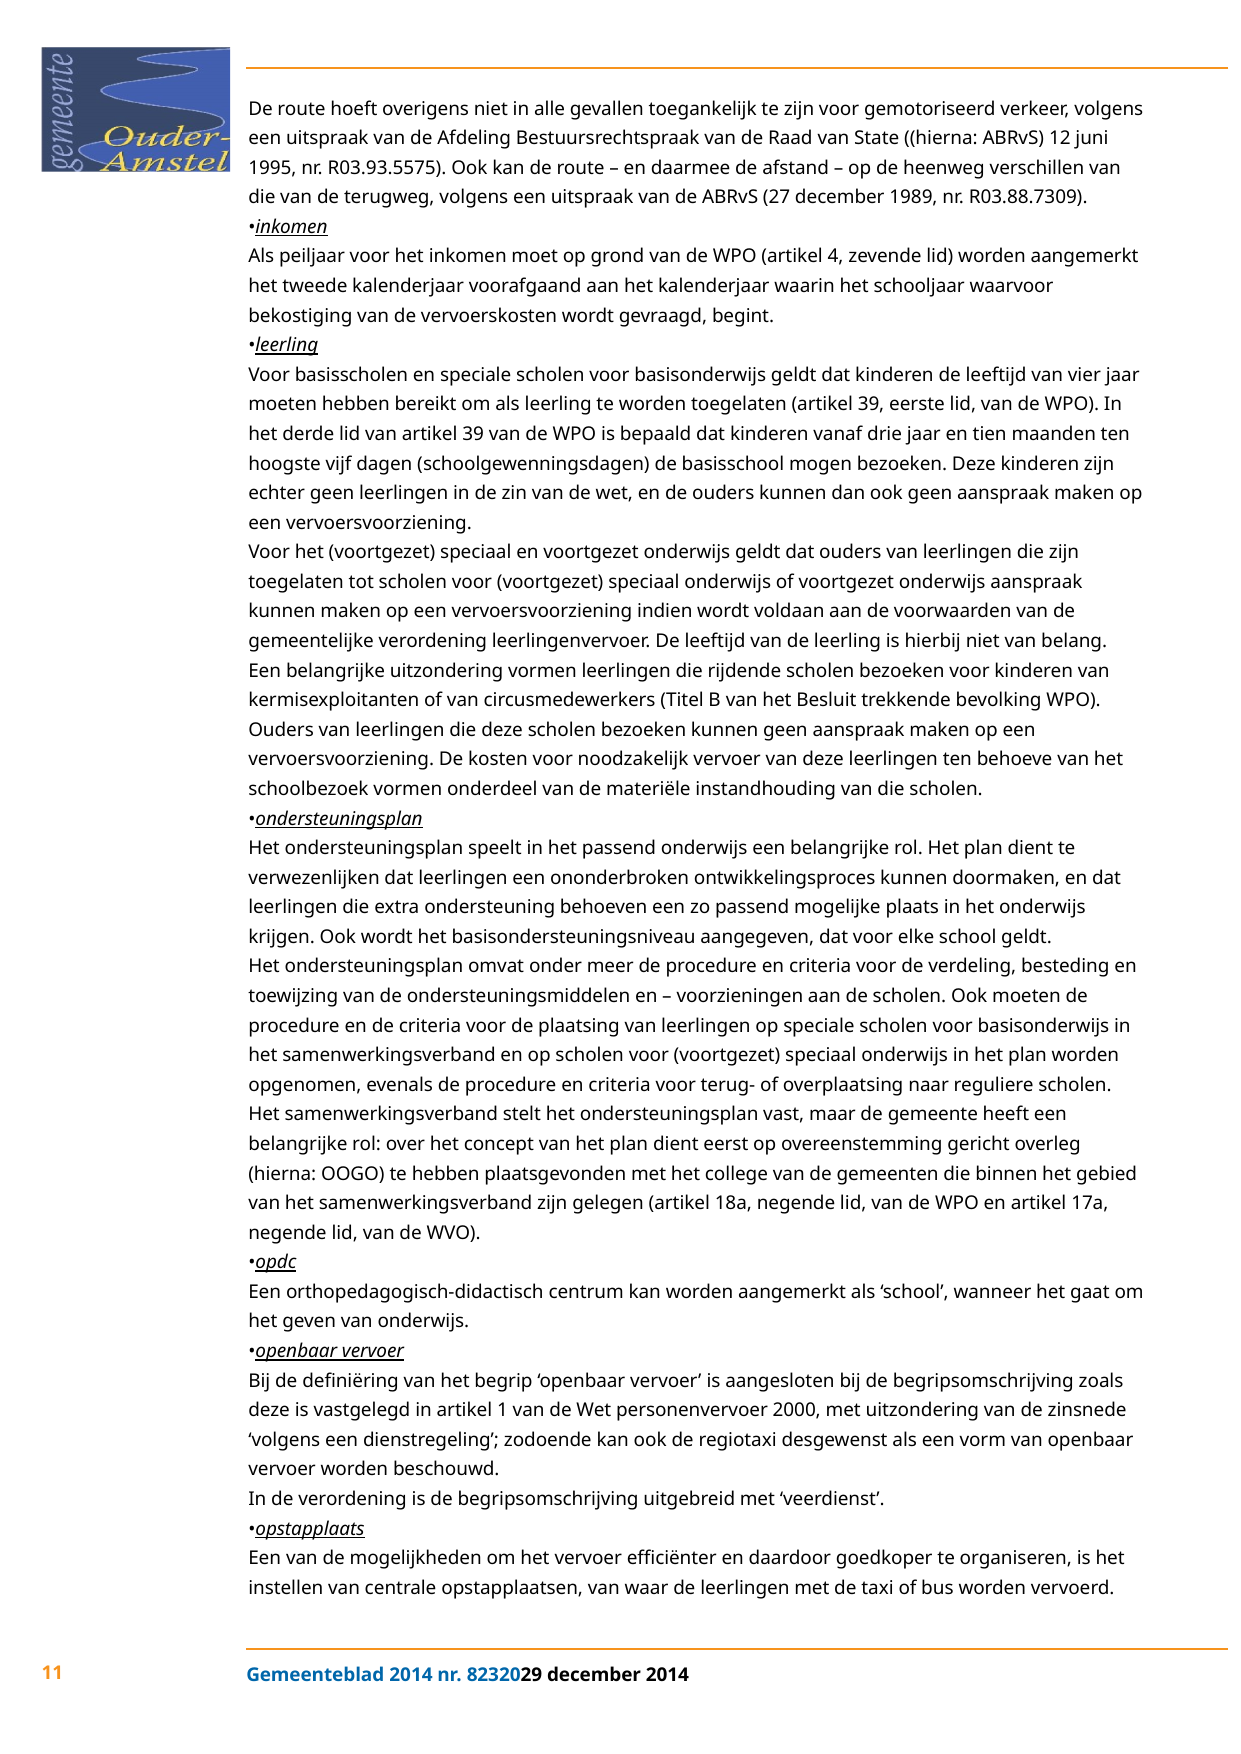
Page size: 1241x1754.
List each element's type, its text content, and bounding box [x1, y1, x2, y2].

text •opdc [248, 1248, 1152, 1274]
text Het ondersteuningsplan omvat onder meer de procedure en criteria voor de verdeling, besteding en toewijzing van de ondersteuningsmiddelen en – voorzieningen aan de scholen. Ook moeten de procedure en de criteria voor de plaatsing van leerlingen op speciale scholen voor basisonderwijs in het samenwerkingsverband en op scholen voor (voortgezet) speciaal onderwijs in het plan worden opgenomen, evenals de procedure en criteria voor terug- of overplaatsing naar reguliere scholen. [248, 953, 1152, 1097]
text Een orthopedagogisch-didactisch centrum kan worden aangemerkt als ‘school’, wanneer het gaat om het geven van onderwijs. [248, 1278, 1152, 1333]
text Het ondersteuningsplan speelt in het passend onderwijs een belangrijke rol. Het plan dient te verwezenlijken dat leerlingen een ononderbroken ontwikkelingsproces kunnen doormaken, en dat leerlingen die extra ondersteuning behoeven een zo passend mogelijke plaats in het onderwijs krijgen. Ook wordt het basisondersteuningsniveau aangegeven, dat voor elke school geldt. [248, 834, 1152, 949]
text •ondersteuningsplan [248, 805, 1152, 831]
text Voor het (voortgezet) speciaal en voortgezet onderwijs geldt dat ouders van leerlingen die zijn toegelaten tot scholen voor (voortgezet) speciaal onderwijs of voortgezet onderwijs aanspraak kunnen maken op een vervoersvoorziening indien wordt voldaan aan de voorwaarden van de gemeentelijke verordening leerlingenvervoer. De leeftijd van de leerling is hierbij niet van belang. [248, 538, 1152, 653]
text Het samenwerkingsverband stelt het ondersteuningsplan vast, maar de gemeente heeft een belangrijke rol: over het concept van het plan dient eerst op overeenstemming gericht overleg (hierna: OOGO) te hebben plaatsgevonden met het college van de gemeenten die binnen het gebied van het samenwerkingsverband zijn gelegen (artikel 18a, negende lid, van de WPO en artikel 17a, negende lid, van de WVO). [248, 1101, 1152, 1245]
text Een van de mogelijkheden om het vervoer efficiënter en daardoor goedkoper te organiseren, is het instellen van centrale opstapplaatsen, van waar de leerlingen met de taxi of bus worden vervoerd. [248, 1544, 1152, 1600]
text In de verordening is de begripsomschrijving uitgebreid met ‘veerdienst’. [248, 1485, 1152, 1511]
text Bij de definiëring van het begrip ‘openbaar vervoer’ is aangesloten bij de begripsomschrijving zoals deze is vastgelegd in artikel 1 van de Wet personenvervoer 2000, met uitzondering van de zinsnede ‘volgens een dienstregeling’; zodoende kan ook de regiotaxi desgewenst als een vorm van openbaar vervoer worden beschouwd. [248, 1367, 1152, 1481]
text Een belangrijke uitzondering vormen leerlingen die rijdende scholen bezoeken voor kinderen van kermisexploitanten of van circusmedewerkers (Titel B van het Besluit trekkende bevolking WPO). Ouders van leerlingen die deze scholen bezoeken kunnen geen aanspraak maken op een vervoersvoorziening. De kosten voor noodzakelijk vervoer van deze leerlingen ten behoeve van het schoolbezoek vormen onderdeel van de materiële instandhouding van die scholen. [248, 657, 1152, 801]
text •inkomen [248, 213, 1152, 239]
text Als peiljaar voor het inkomen moet op grond van de WPO (artikel 4, zevende lid) worden aangemerkt het tweede kalenderjaar voorafgaand aan het kalenderjaar waarin het schooljaar waarvoor bekostiging van de vervoerskosten wordt gevraagd, begint. [248, 243, 1152, 328]
text •opstapplaats [248, 1515, 1152, 1541]
text De route hoeft overigens niet in alle gevallen toegankelijk te zijn voor gemotoriseerd verkeer, volgens een uitspraak van de Afdeling Bestuursrechtspraak van de Raad van State ((hierna: ABRvS) 12 juni 1995, nr. R03.93.5575). Ook kan de route – en daarmee de afstand – op de heenweg verschillen van die van de terugweg, volgens een uitspraak van de ABRvS (27 december 1989, nr. R03.88.7309). [248, 95, 1152, 209]
text •leerling [248, 331, 1152, 357]
text Voor basisscholen en speciale scholen voor basisonderwijs geldt dat kinderen de leeftijd van vier jaar moeten hebben bereikt om als leerling te worden toegelaten (artikel 39, eerste lid, van de WPO). In het derde lid van artikel 39 van de WPO is bepaald dat kinderen vanaf drie jaar en tien maanden ten hoogste vijf dagen (schoolgewenningsdagen) de basisschool mogen bezoeken. Deze kinderen zijn echter geen leerlingen in de zin van de wet, en de ouders kunnen dan ook geen aanspraak maken op een vervoersvoorziening. [248, 361, 1152, 535]
text •openbaar vervoer [248, 1337, 1152, 1363]
picture [41, 47, 231, 172]
